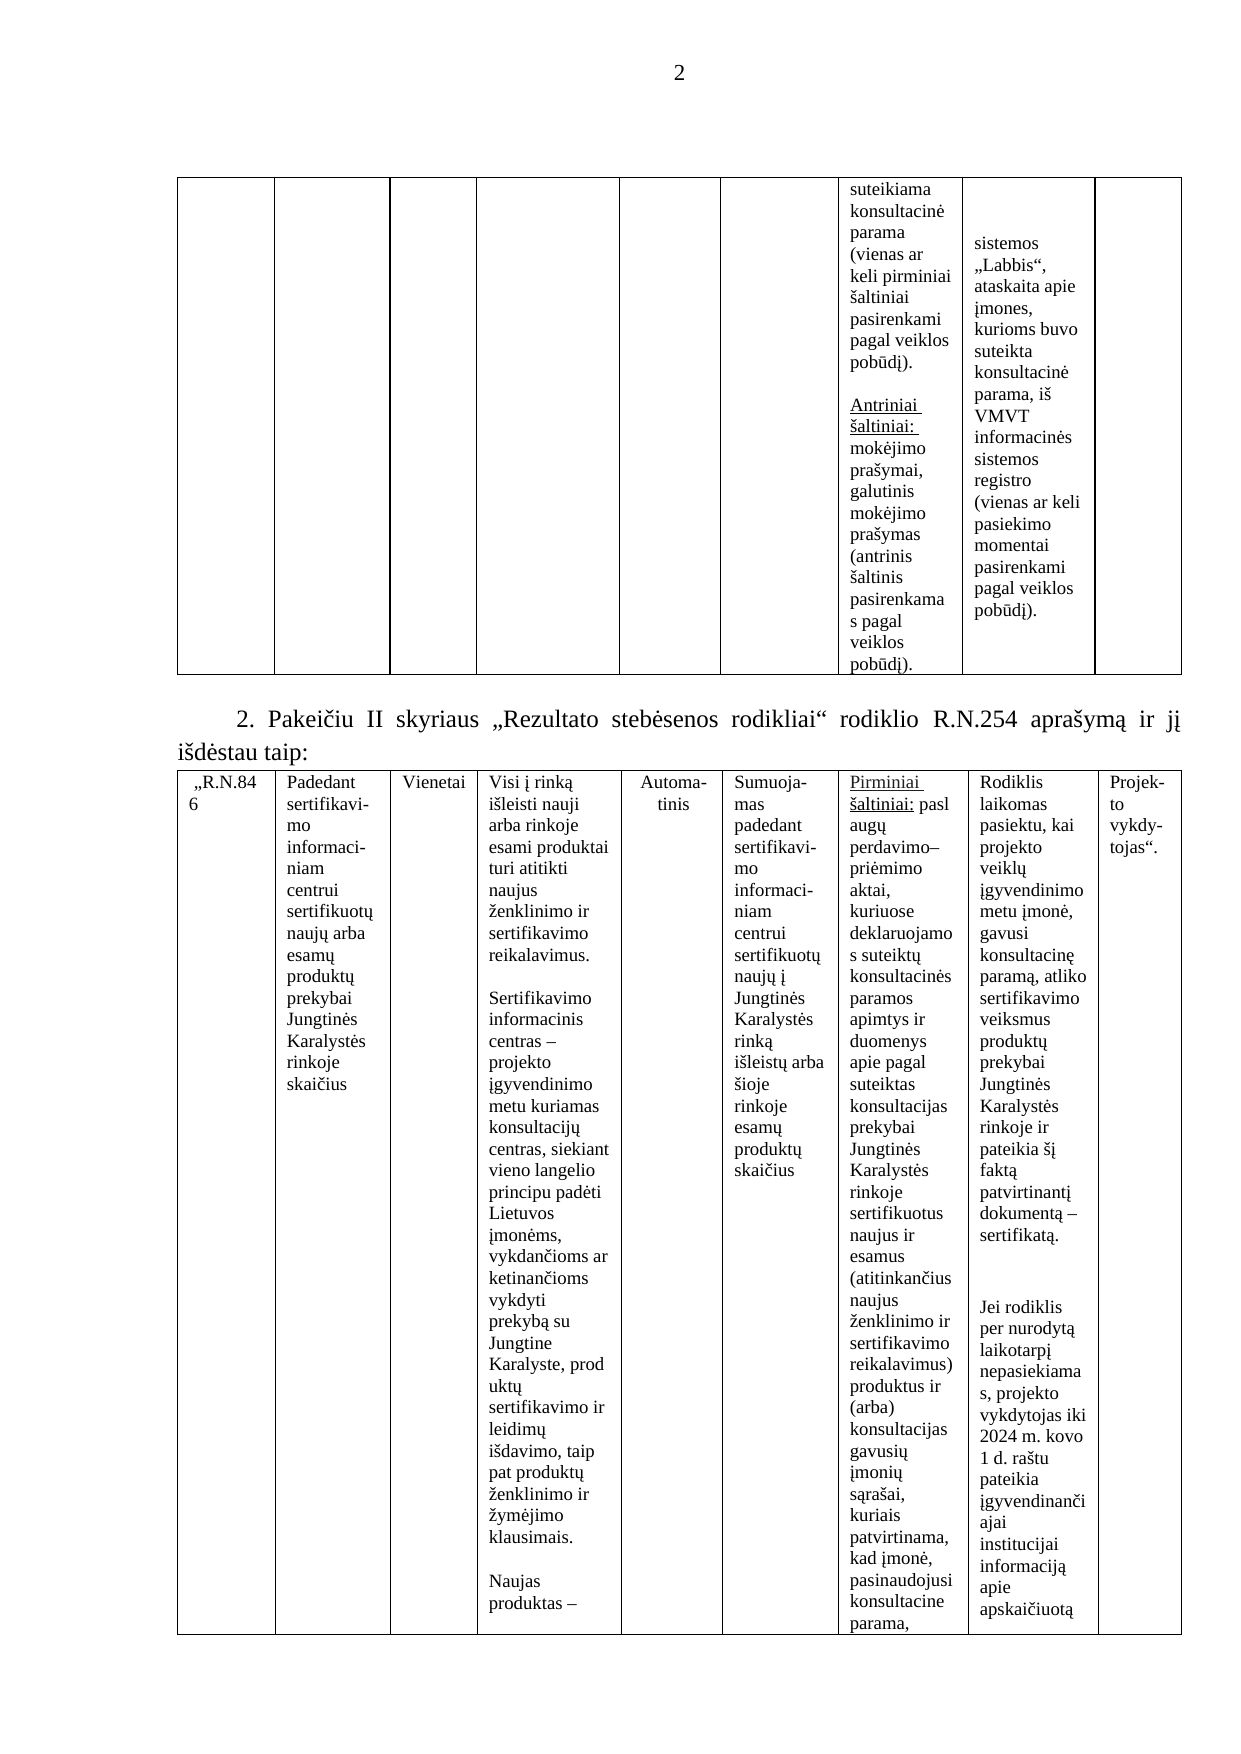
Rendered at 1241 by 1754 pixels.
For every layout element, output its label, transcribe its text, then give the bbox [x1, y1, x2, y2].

table_header [391, 178, 476, 674]
text 2. Pakeičiu II skyriaus „Rezultato stebėsenos rodikliai“ rodiklio R.N.254 aprašymą ir jį išdėstau taip: [177, 704, 1181, 766]
table_header Projek- to vykdy- tojas“. [1099, 771, 1181, 1633]
table_header [178, 178, 274, 674]
table_header Rodiklis laikomas pasiektu, kai projekto veiklų įgyvendinimo metu įmonė, gavusi konsultacinę paramą, atliko sertifikavimo veiksmus produktų prekybai Jungtinės Karalystės rinkoje ir pateikia šį faktą patvirtinantį dokumentą – sertifikatą. Jei rodiklis per nurodytą laikotarpį nepasiekiamas, projekto vykdytojas iki 2024 m. kovo 1 d. raštu pateikia įgyvendinančiajai institucijai informaciją apie apskaičiuotą [969, 771, 1098, 1633]
table_header [477, 178, 619, 674]
table_header Visi į rinką išleisti nauji arba rinkoje esami produktai turi atitikti naujus ženklinimo ir sertifikavimo reikalavimus. Sertifikavimo informacinis centras – projekto įgyvendinimo metu kuriamas konsultacijų centras, siekiant vieno langelio principu padėti Lietuvos įmonėms, vykdančioms ar ketinančioms vykdyti prekybą su Jungtine Karalyste, produktų sertifikavimo ir leidimų išdavimo, taip pat produktų ženklinimo ir žymėjimo klausimais. Naujas produktas – [478, 771, 621, 1633]
table_header Vienetai [391, 771, 477, 1633]
table_header suteikiama konsultacinė parama (vienas ar keli pirminiai šaltiniai pasirenkami pagal veiklos pobūdį). Antriniai šaltiniai: mokėjimo prašymai, galutinis mokėjimo prašymas (antrinis šaltinis pasirenkamas pagal veiklos pobūdį). [839, 178, 962, 674]
table_header Sumuoja- mas padedant sertifikavi- mo informaci- niam centrui sertifikuotų naujų į Jungtinės Karalystės rinką išleistų arba šioje rinkoje esamų produktų skaičius [723, 771, 838, 1633]
table_header [620, 178, 720, 674]
table_header Padedant sertifikavi- mo informaci-niam centrui sertifikuotų naujų arba esamų produktų prekybai Jungtinės Karalystės rinkoje skaičius [276, 771, 390, 1633]
table_header Automa- tinis [622, 771, 722, 1633]
table_header „R.N.846 [178, 771, 275, 1633]
table_header sistemos „Labbis“, ataskaita apie įmones, kurioms buvo suteikta konsultacinė parama, iš VMVT informacinės sistemos registro (vienas ar keli pasiekimo momentai pasirenkami pagal veiklos pobūdį). [963, 178, 1094, 674]
table_header [275, 178, 389, 674]
table_header [1096, 178, 1181, 674]
table_header [721, 178, 838, 674]
